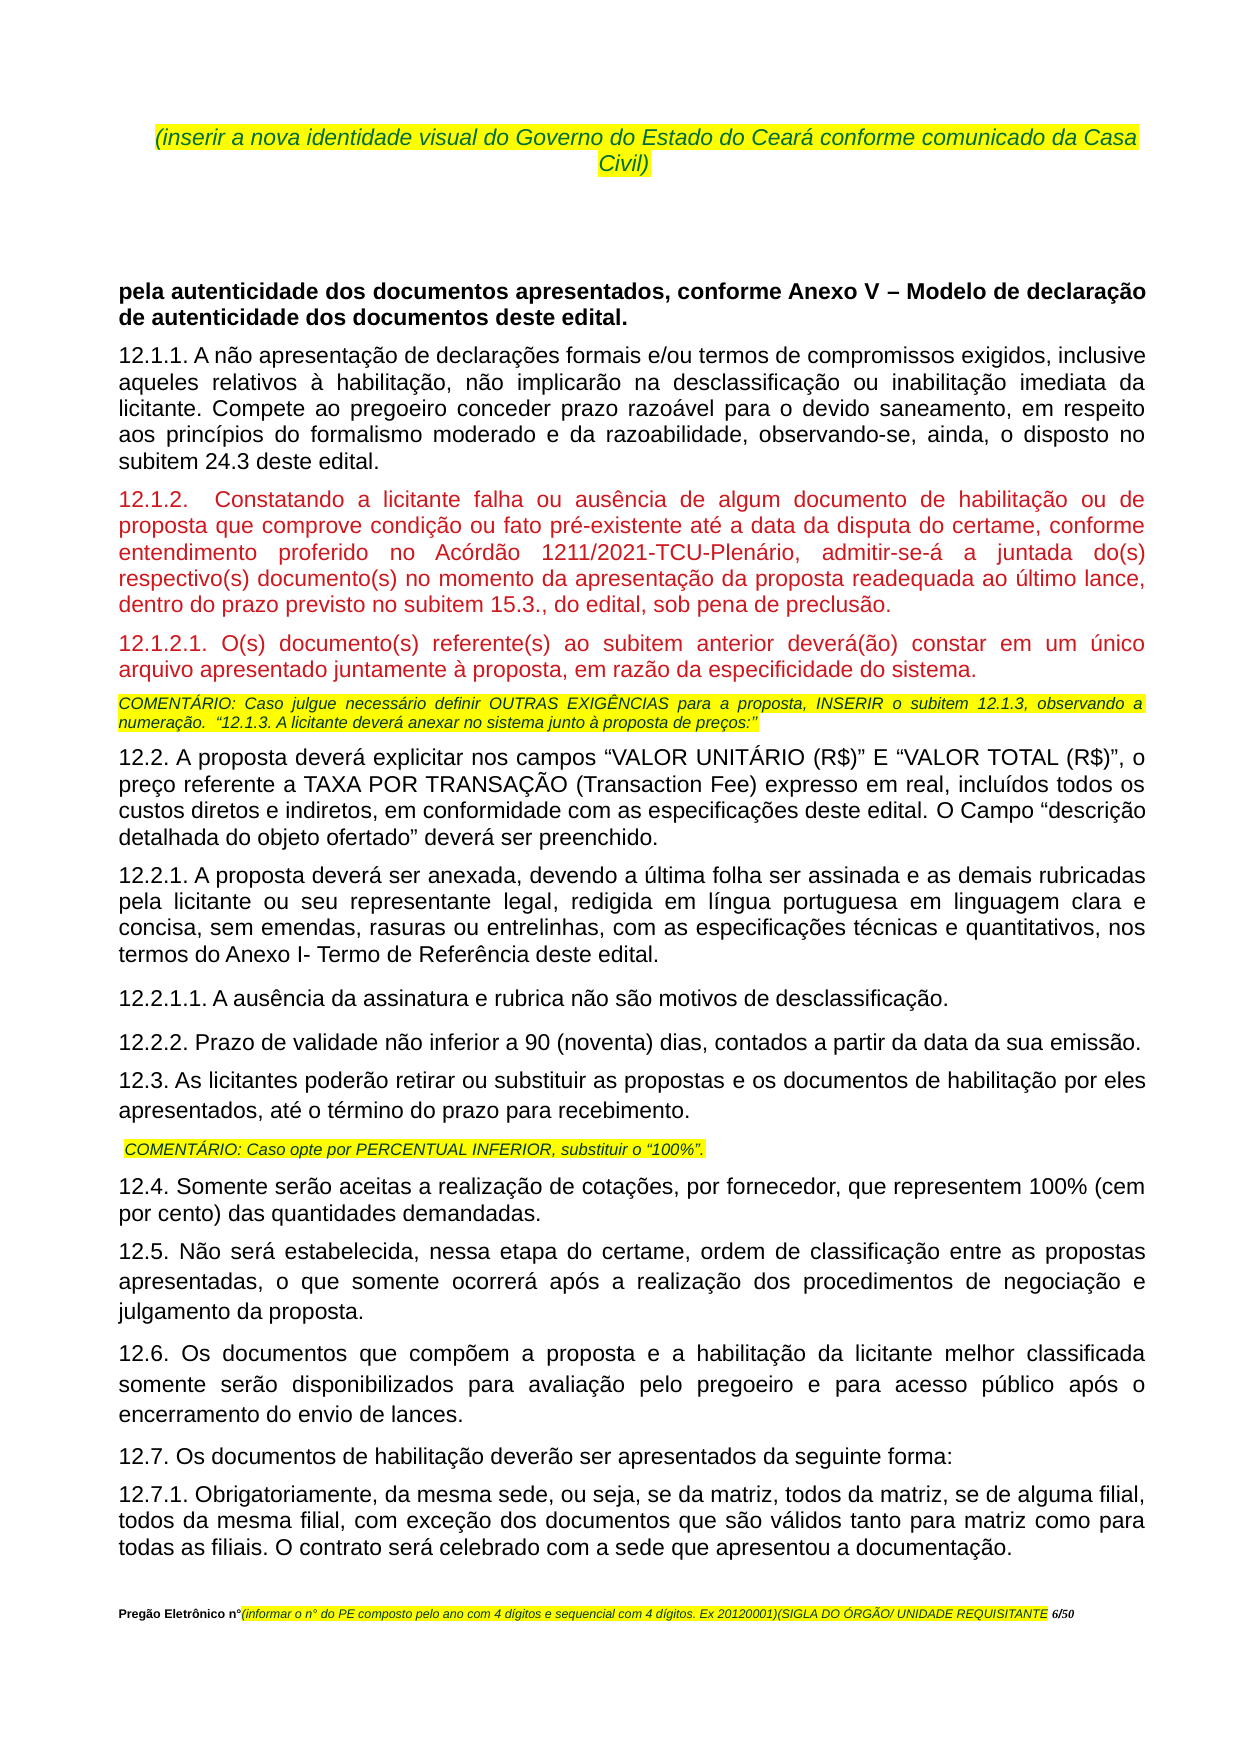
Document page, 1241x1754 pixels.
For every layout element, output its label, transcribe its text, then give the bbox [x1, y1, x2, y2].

text 12.2. A proposta deverá explicitar nos campos “VALOR UNITÁRIO (R$)” E “VALOR TOTAL (R$)”, o preço referente a TAXA POR TRANSAÇÃO (Transaction Fee) expresso em real, incluídos todos os custos diretos e indiretos, em conformidade com as especificações deste edital. O Campo “descrição detalhada do objeto ofertado” deverá ser preenchido. [118, 744, 1146, 850]
text 12.2.1. A proposta deverá ser anexada, devendo a última folha ser assinada e as demais rubricadas pela licitante ou seu representante legal, redigida em língua portuguesa em linguagem clara e concisa, sem emendas, rasuras ou entrelinhas, com as especificações técnicas e quantitativos, nos termos do Anexo I- Termo de Referência deste edital. [118, 862, 1146, 967]
text COMENTÁRIO: Caso julgue necessário definir OUTRAS EXIGÊNCIAS para a proposta, INSERIR o subitem 12.1.3, observando a numeração. “12.1.3. A licitante deverá anexar no sistema junto à proposta de preços:’’ [118, 694, 1146, 732]
text 12.1.2. Constatando a licitante falha ou ausência de algum documento de habilitação ou de proposta que comprove condição ou fato pré-existente até a data da disputa do certame, conforme entendimento proferido no Acórdão 1211/2021-TCU-Plenário, admitir-se-á a juntada do(s) respectivo(s) documento(s) no momento da apresentação da proposta readequada ao último lance, dentro do prazo previsto no subitem 15.3., do edital, sob pena de preclusão. [118, 486, 1146, 618]
list 12.6. Os documentos que compõem a proposta e a habilitação da licitante melhor classificada somente serão disponibilizados para avaliação pelo pregoeiro e para acesso público após o encerramento do envio de lances. [118, 1340, 1146, 1427]
text 12.4. Somente serão aceitas a realização de cotações, por fornecedor, que representem 100% (cem por cento) das quantidades demandadas. [118, 1173, 1146, 1226]
text 12.1.1. A não apresentação de declarações formais e/ou termos de compromissos exigidos, inclusive aqueles relativos à habilitação, não implicarão na desclassificação ou inabilitação imediata da licitante. Compete ao pregoeiro conceder prazo razoável para o devido saneamento, em respeito aos princípios do formalismo moderado e da razoabilidade, observando-se, ainda, o disposto no subitem 24.3 deste edital. [118, 342, 1146, 474]
text 12.2.2. Prazo de validade não inferior a 90 (noventa) dias, contados a partir da data da sua emissão. [118, 1029, 1146, 1055]
list COMENTÁRIO: Caso opte por PERCENTUAL INFERIOR, substituir o “100%”. [77, 1139, 1146, 1158]
text 12.1.2.1. O(s) documento(s) referente(s) ao subitem anterior deverá(ão) constar em um único arquivo apresentado juntamente à proposta, em razão da especificidade do sistema. [118, 629, 1146, 682]
text 12.2.1.1. A ausência da assinatura e rubrica não são motivos de desclassificação. [118, 985, 1146, 1011]
text pela autenticidade dos documentos apresentados, conforme Anexo V – Modelo de declaração de autenticidade dos documentos deste edital. [118, 278, 1146, 330]
text 12.7.1. Obrigatoriamente, da mesma sede, ou seja, se da matriz, todos da matriz, se de alguma filial, todos da mesma filial, com exceção dos documentos que são válidos tanto para matriz como para todas as filiais. O contrato será celebrado com a sede que apresentou a documentação. [118, 1481, 1146, 1560]
list 12.3. As licitantes poderão retirar ou substituir as propostas e os documentos de habilitação por eles apresentados, até o término do prazo para recebimento. [118, 1067, 1146, 1124]
list 12.5. Não será estabelecida, nessa etapa do certame, ordem de classificação entre as propostas apresentadas, o que somente ocorrerá após a realização dos procedimentos de negociação e julgamento da proposta. [118, 1238, 1146, 1324]
text 12.7. Os documentos de habilitação deverão ser apresentados da seguinte forma: [118, 1443, 1146, 1469]
